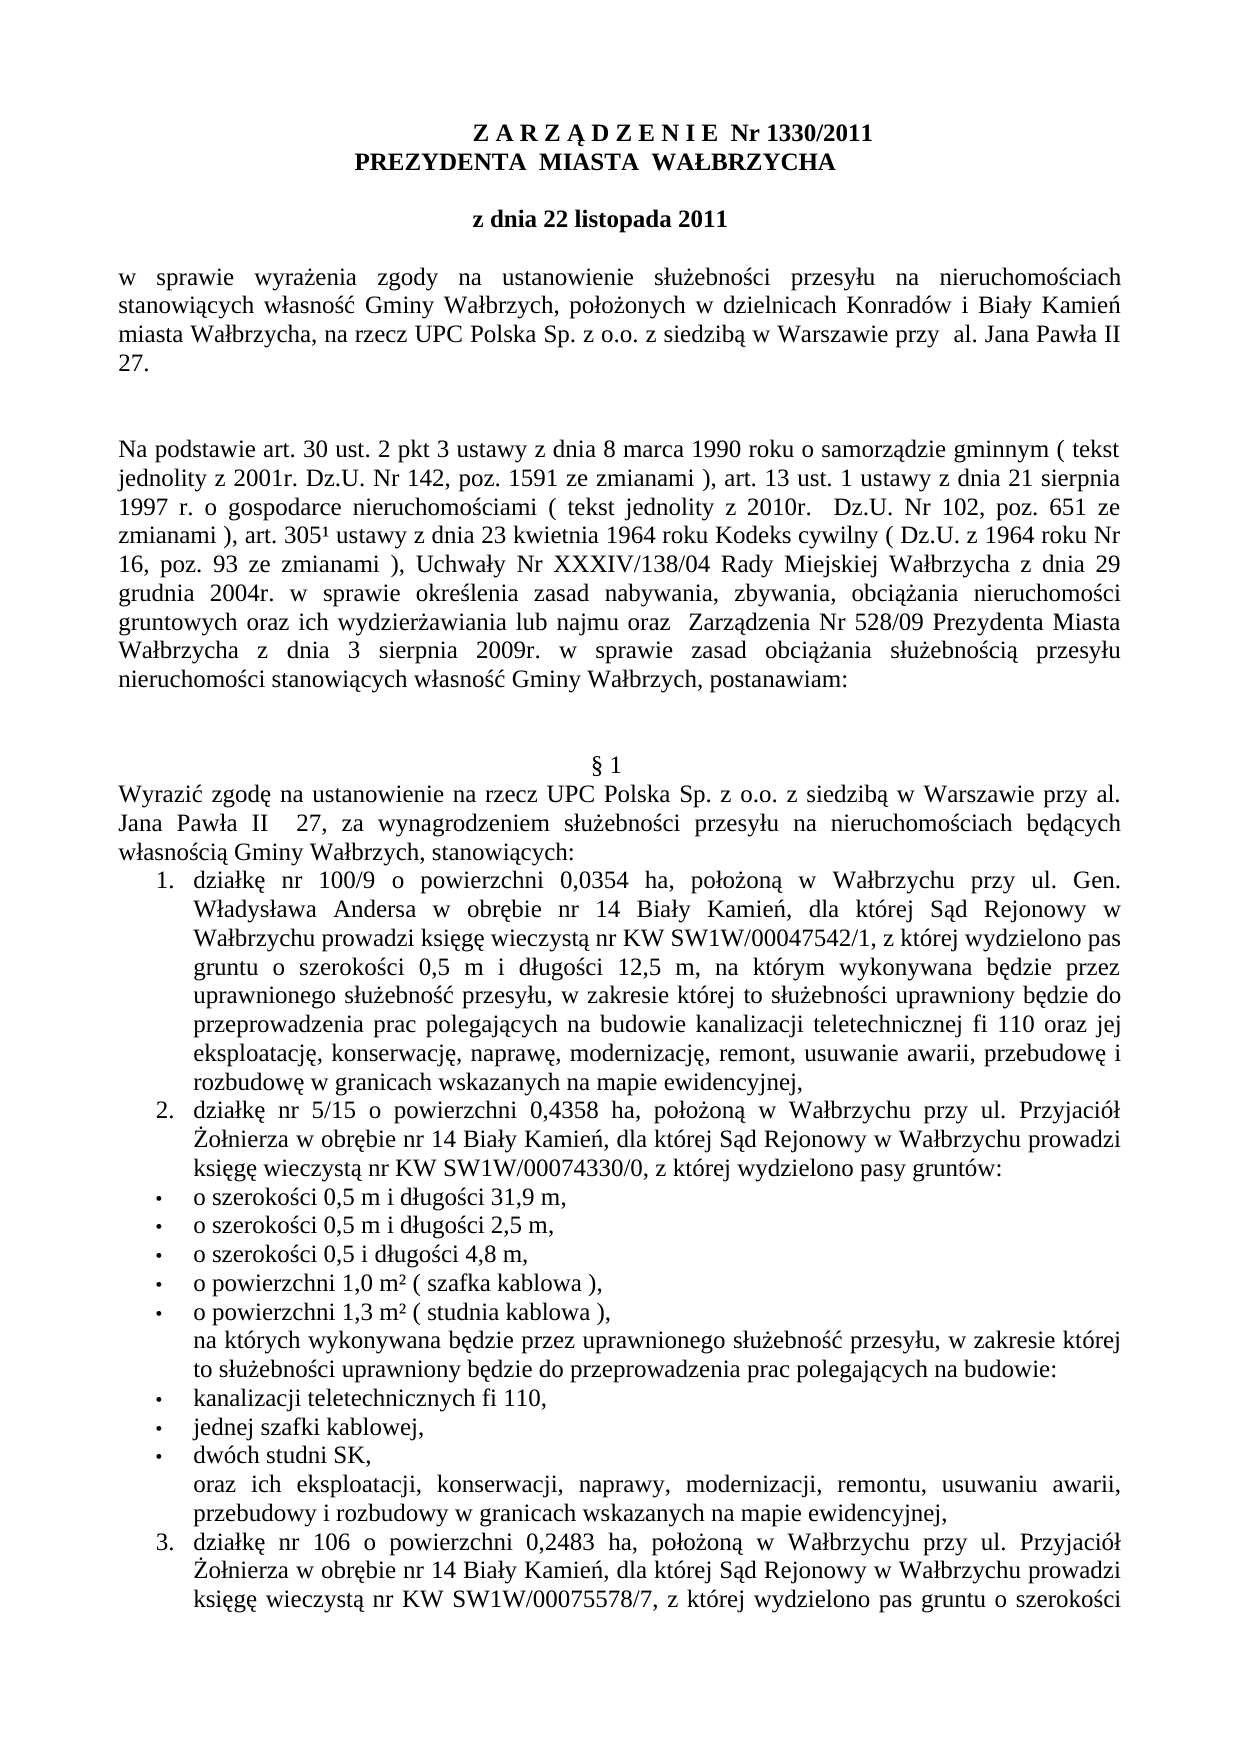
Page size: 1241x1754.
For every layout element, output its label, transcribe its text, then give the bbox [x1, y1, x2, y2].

list o szerokości 0,5 m i długości 2,5 m, [156, 1211, 1122, 1239]
list działkę nr 106 o powierzchni 0,2483 ha, położoną w Wałbrzychu przy ul. Przyjaciół Żołnierza w obrębie nr 14 Biały Kamień, dla której Sąd Rejonowy w Wałbrzychu prowadzi księgę wieczystą nr KW SW1W/00075578/7, z której wydzielono pas gruntu o szerokości [156, 1527, 1122, 1613]
text PREZYDENTA MIASTA WAŁBRZYCHA [118, 147, 1122, 176]
text Wyrazić zgodę na ustanowienie na rzecz UPC Polska Sp. z o.o. z siedzibą w Warszawie przy al. Jana Pawła II 27, za wynagrodzeniem służebności przesyłu na nieruchomościach będących własnością Gminy Wałbrzych, stanowiących: [118, 779, 1122, 866]
text w sprawie wyrażenia zgody na ustanowienie służebności przesyłu na nieruchomościach stanowiących własność Gminy Wałbrzych, położonych w dzielnicach Konradów i Biały Kamień miasta Wałbrzycha, na rzecz UPC Polska Sp. z o.o. z siedzibą w Warszawie przy al. Jana Pawła II 27. [118, 262, 1122, 377]
text § 1 [118, 751, 1122, 779]
list na których wykonywana będzie przez uprawnionego służebność przesyłu, w zakresie której to służebności uprawniony będzie do przeprowadzenia prac polegających na budowie: [156, 1326, 1122, 1383]
text z dnia 22 listopada 2011 [118, 204, 1122, 233]
list o szerokości 0,5 m i długości 31,9 m, [156, 1182, 1122, 1211]
list dwóch studni SK, [156, 1441, 1122, 1469]
list o szerokości 0,5 i długości 4,8 m, [156, 1239, 1122, 1268]
list kanalizacji teletechnicznych fi 110, [156, 1383, 1122, 1412]
list o powierzchni 1,0 m² ( szafka kablowa ), [156, 1268, 1122, 1297]
text Na podstawie art. 30 ust. 2 pkt 3 ustawy z dnia 8 marca 1990 roku o samorządzie gminnym ( tekst jednolity z 2001r. Dz.U. Nr 142, poz. 1591 ze zmianami ), art. 13 ust. 1 ustawy z dnia 21 sierpnia 1997 r. o gospodarce nieruchomościami ( tekst jednolity z 2010r. Dz.U. Nr 102, poz. 651 ze zmianami ), art. 305¹ ustawy z dnia 23 kwietnia 1964 roku Kodeks cywilny ( Dz.U. z 1964 roku Nr 16, poz. 93 ze zmianami ), Uchwały Nr XXXIV/138/04 Rady Miejskiej Wałbrzycha z dnia 29 grudnia 2004r. w sprawie określenia zasad nabywania, zbywania, obciążania nieruchomości gruntowych oraz ich wydzierżawiania lub najmu oraz Zarządzenia Nr 528/09 Prezydenta Miasta Wałbrzycha z dnia 3 sierpnia 2009r. w sprawie zasad obciążania służebnością przesyłu nieruchomości stanowiących własność Gminy Wałbrzych, postanawiam: [118, 434, 1122, 693]
list działkę nr 5/15 o powierzchni 0,4358 ha, położoną w Wałbrzychu przy ul. Przyjaciół Żołnierza w obrębie nr 14 Biały Kamień, dla której Sąd Rejonowy w Wałbrzychu prowadzi księgę wieczystą nr KW SW1W/00074330/0, z której wydzielono pasy gruntów: [156, 1096, 1122, 1182]
list o powierzchni 1,3 m² ( studnia kablowa ), [156, 1297, 1122, 1326]
list oraz ich eksploatacji, konserwacji, naprawy, modernizacji, remontu, usuwaniu awarii, przebudowy i rozbudowy w granicach wskazanych na mapie ewidencyjnej, [156, 1469, 1122, 1527]
text Z A R Z Ą D Z E N I E Nr 1330/2011 [118, 118, 1122, 147]
list jednej szafki kablowej, [156, 1412, 1122, 1441]
list działkę nr 100/9 o powierzchni 0,0354 ha, położoną w Wałbrzychu przy ul. Gen. Władysława Andersa w obrębie nr 14 Biały Kamień, dla której Sąd Rejonowy w Wałbrzychu prowadzi księgę wieczystą nr KW SW1W/00047542/1, z której wydzielono pas gruntu o szerokości 0,5 m i długości 12,5 m, na którym wykonywana będzie przez uprawnionego służebność przesyłu, w zakresie której to służebności uprawniony będzie do przeprowadzenia prac polegających na budowie kanalizacji teletechnicznej fi 110 oraz jej eksploatację, konserwację, naprawę, modernizację, remont, usuwanie awarii, przebudowę i rozbudowę w granicach wskazanych na mapie ewidencyjnej, [156, 866, 1122, 1096]
